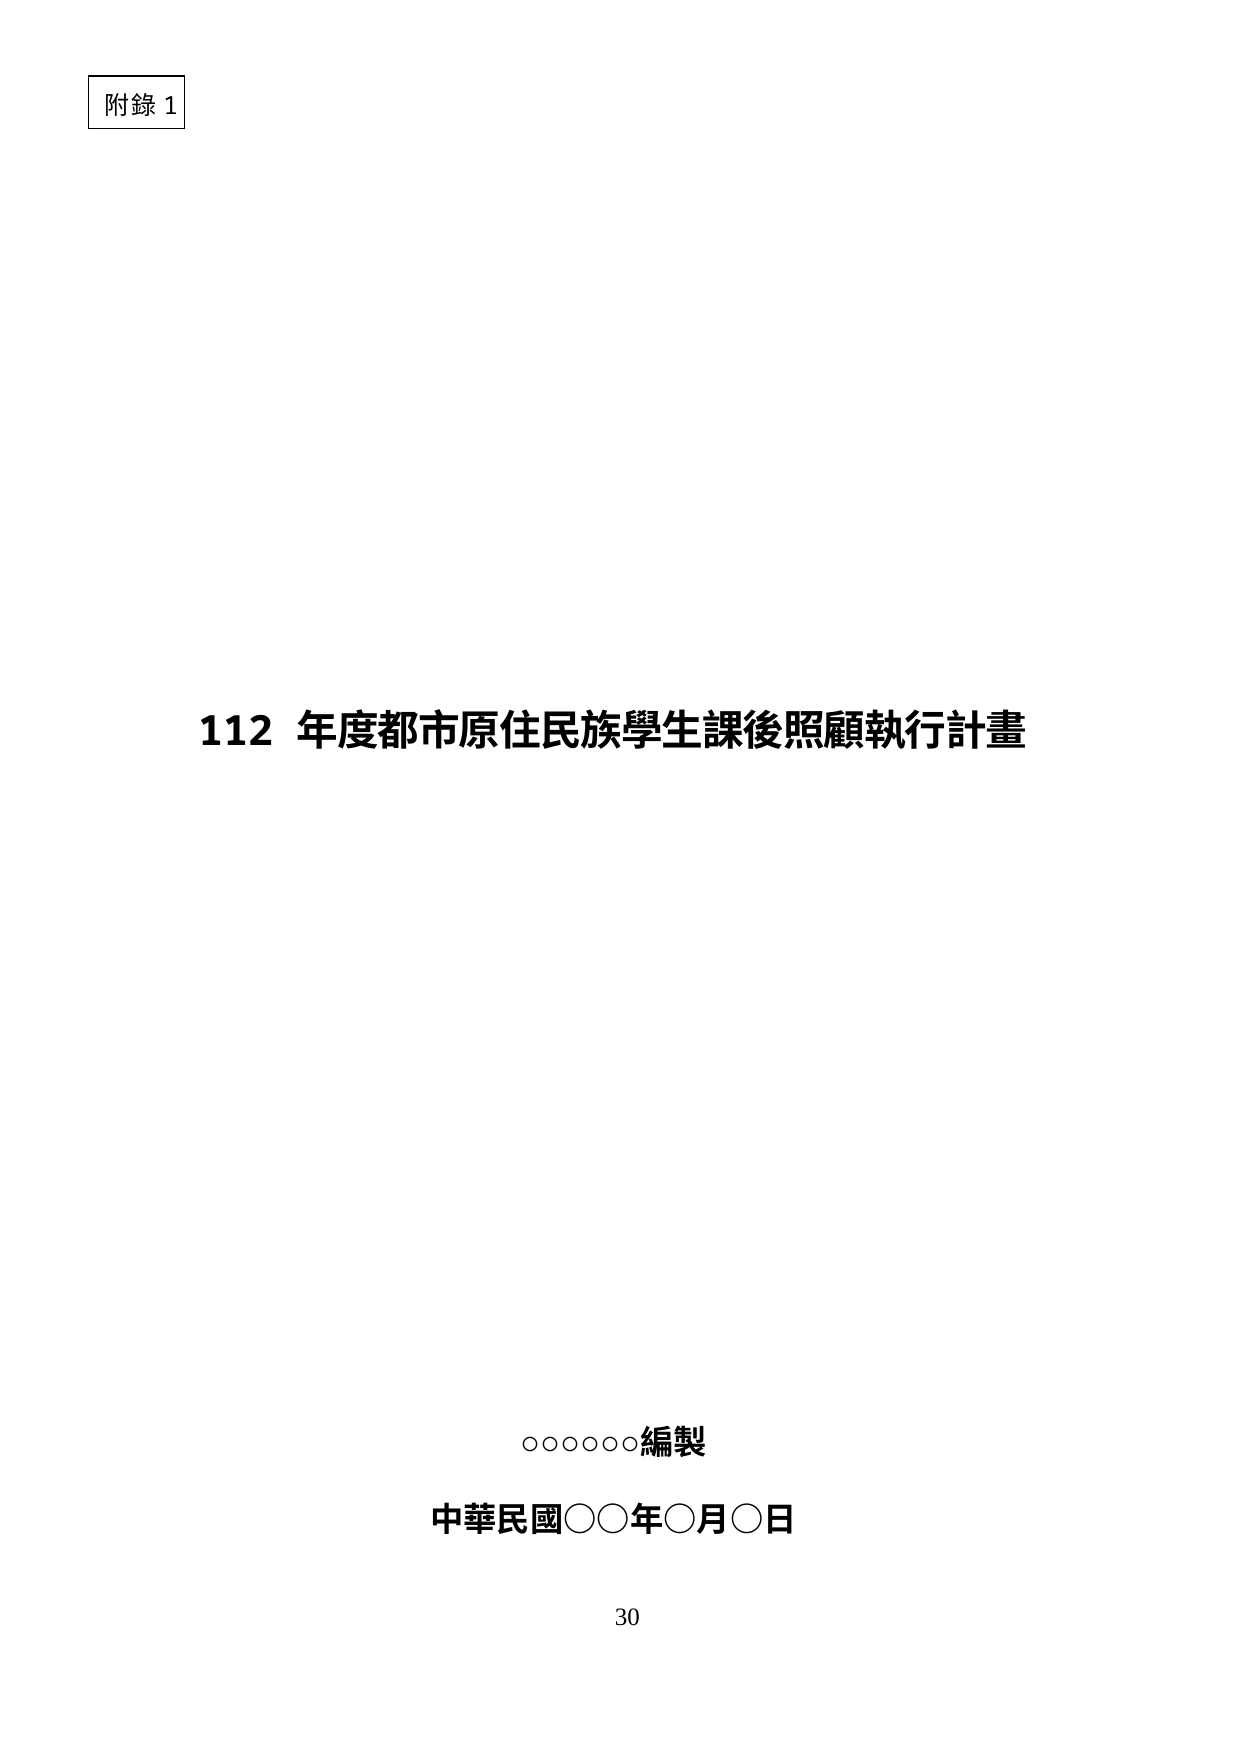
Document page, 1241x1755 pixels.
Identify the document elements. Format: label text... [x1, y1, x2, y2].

text 中華民國○○年○月○日 [87, 1493, 1138, 1541]
text ○○○○○○編製 [87, 1416, 1138, 1464]
text 112 年度都市原住民族學生課後照顧執行計畫 [87, 697, 1138, 757]
text 附錄1 [104, 85, 184, 121]
